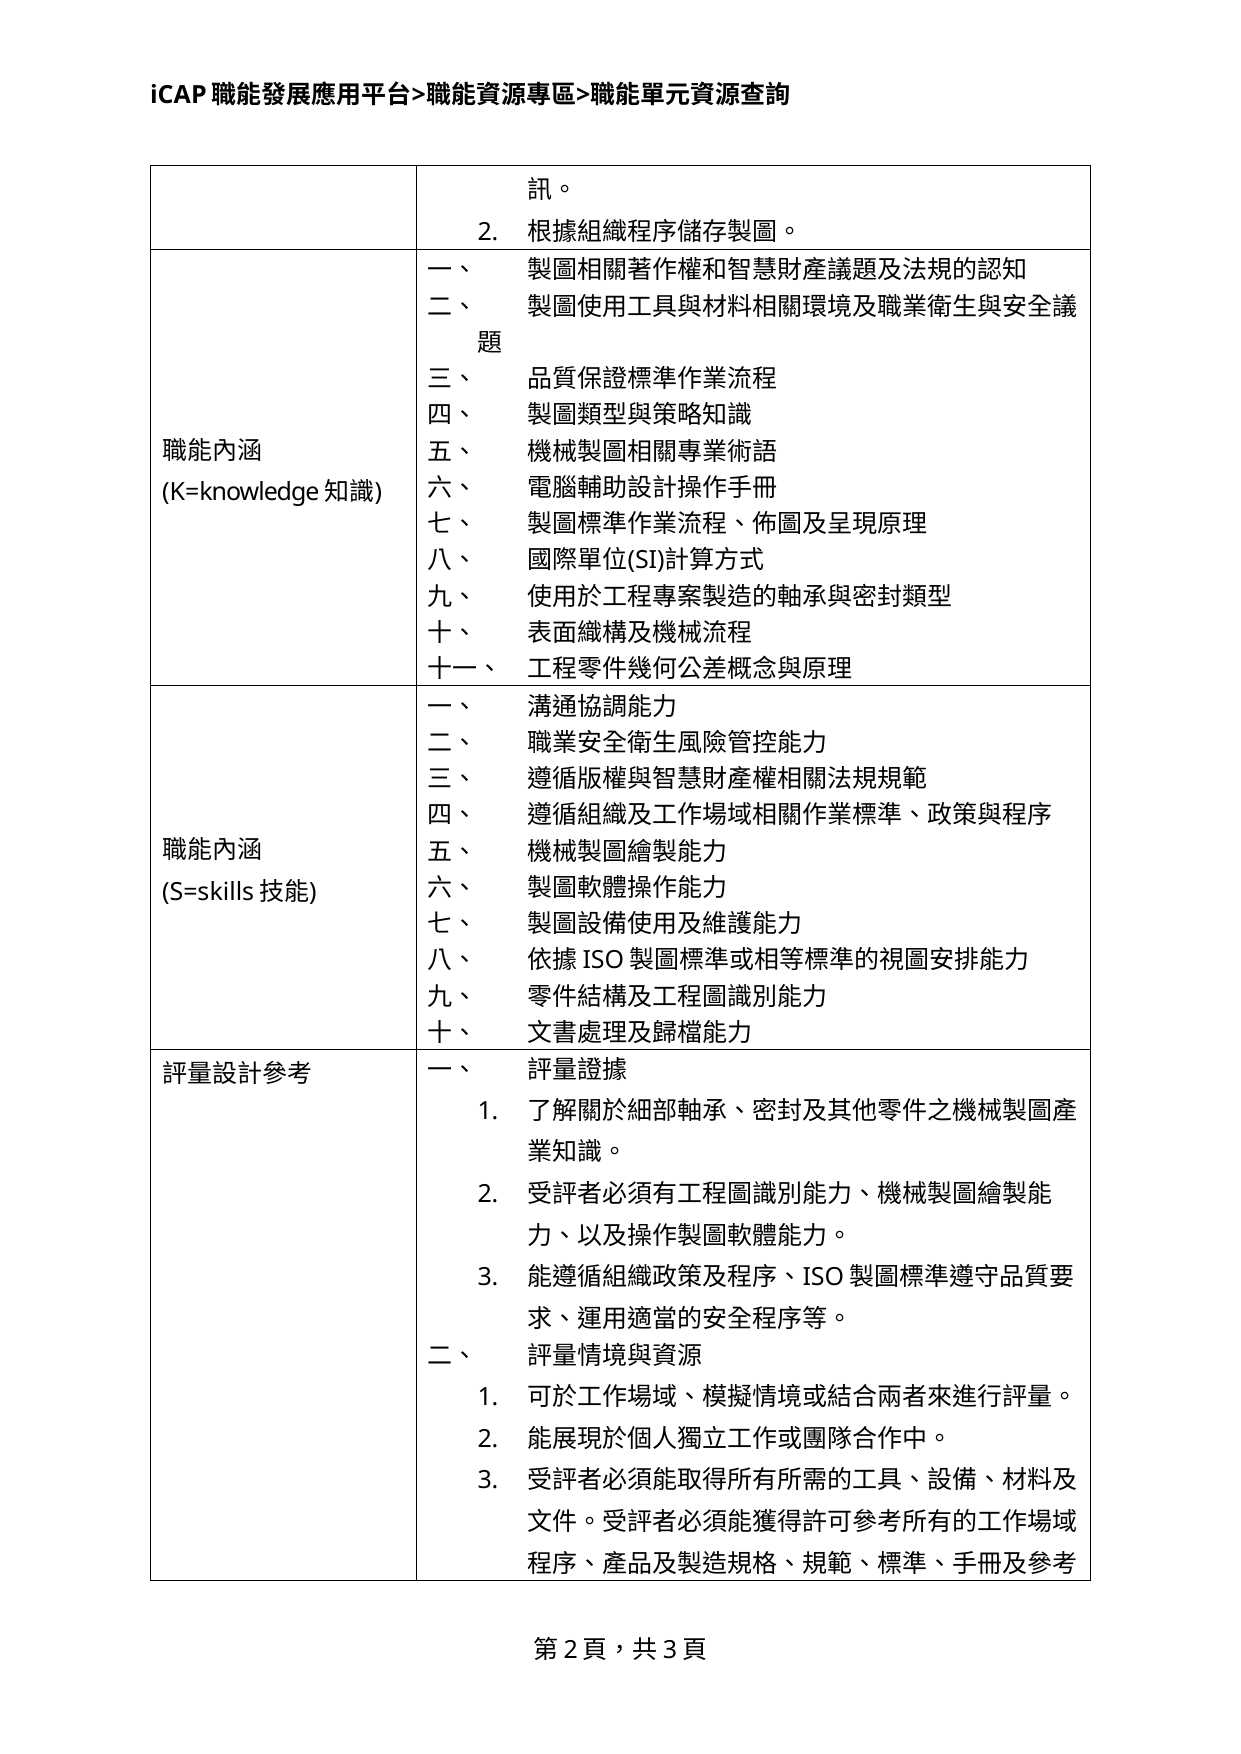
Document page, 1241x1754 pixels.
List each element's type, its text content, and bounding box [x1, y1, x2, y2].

table_cell 評量證據 了解關於細部軸承、密封及其他零件之機械製圖產業知識。 受評者必須有工程圖識別能力、機械製圖繪製能力、以及操作製圖軟體能力。 能遵循組織政策及程序、ISO製圖標準遵守品質要求、運用適當的安全程序等。 評量情境與資源 可於工作場域、模擬情境或結合兩者來進行評量。 能展現於個人獨立工作或團隊合作中。 受評者必須能取得所有所需的工具、設備、材料及文件。受評者必須能獲得許可參考所有的工作場域程序、產品及製造規格、規範、標準、手冊及參考材料；評量環境不應對受評者不利。 可合理調整工作環境和訓練情境以配合不同文化、年齡、性別、族群、身障人士的需求。必要時需提供適當的學習及/或評量支援。 實體資源應包括供身障人士使用的設備。 評量方法 口頭或書面提問，評量受評者有關於製圖相關安全、品質、通訊、材料處理等專業知識。 評量員審查受評者提出的專案計畫報告。 提問內容不應該超出本職能單元要求的語言、讀寫及計算技能。 若採實習評量，宜結合目標提問方式進行評量所需知識。 [417, 1050, 1090, 1580]
table_cell 溝通協調能力 職業安全衛生風險管控能力 遵循版權與智慧財產權相關法規規範 遵循組織及工作場域相關作業標準、政策與程序 機械製圖繪製能力 製圖軟體操作能力 製圖設備使用及維護能力 依據ISO製圖標準或相等標準的視圖安排能力 零件結構及工程圖識別能力 文書處理及歸檔能力 [417, 686, 1090, 1048]
table_cell 決定製圖要求 檢查製圖的目的、範圍及資訊要求。 理解與專案及工作要求相關的可用資訊【註1】，並確認且處理進一步的資訊需求。 確認並準備所需設備以完成工作。 確認系統需求 存取型錄、表格、標準和規格以決定所需的零件。 確認軸承【註2】類型、特色及使用方式。 確認機械密封【註3】類型、特色及使用方式。 決定通用公差【註4】的方法、分類及工程師繪製的幾何形狀、草圖或規格。 決定其他使用的零件及潤滑劑類型。 確認並運用使用於零件的相關規範、標準及符號，以及用於製圖的方法。 準備零件圖 根據草圖和規格繪製圖面。 根據標準產業製圖作業流程使用各種不同的線條類型和媒材運用在繪圖工作。 製作包含工程軸承和機械密封的零件和組合圖，並於必要之處運用公差。 製作需要鍵和鍵槽尺寸及公差的零件圖。 製作包含軸和孔，且公差完全適合特定配合等級的零件圖。 製作運用形狀幾何公差的工程零件圖。 運用表面織構符號於零件圖。 確保製圖準確反映規格、根據公司要求呈現並包含所有相關的資訊，包括完整的註解及尺寸。 運用工作場域職業安全衛生及工作環境程序。 記錄並儲存製圖 根據專案要求及組織程序記錄製圖及相關的技術資訊。 根據組織程序儲存製圖。 [417, 166, 1090, 249]
table_cell 職能內涵 (S=skills技能) [151, 686, 416, 1048]
table_cell 職能內涵 (K=knowledge知識) [151, 250, 416, 685]
table_cell 製圖相關著作權和智慧財產議題及法規的認知 製圖使用工具與材料相關環境及職業衛生與安全議題 品質保證標準作業流程 製圖類型與策略知識 機械製圖相關專業術語 電腦輔助設計操作手冊 製圖標準作業流程、佈圖及呈現原理 國際單位(SI)計算方式 使用於工程專案製造的軸承與密封類型 表面織構及機械流程 工程零件幾何公差概念與原理 [417, 250, 1090, 685]
table_cell 評量設計參考 [151, 1050, 416, 1580]
table_cell [151, 166, 416, 249]
